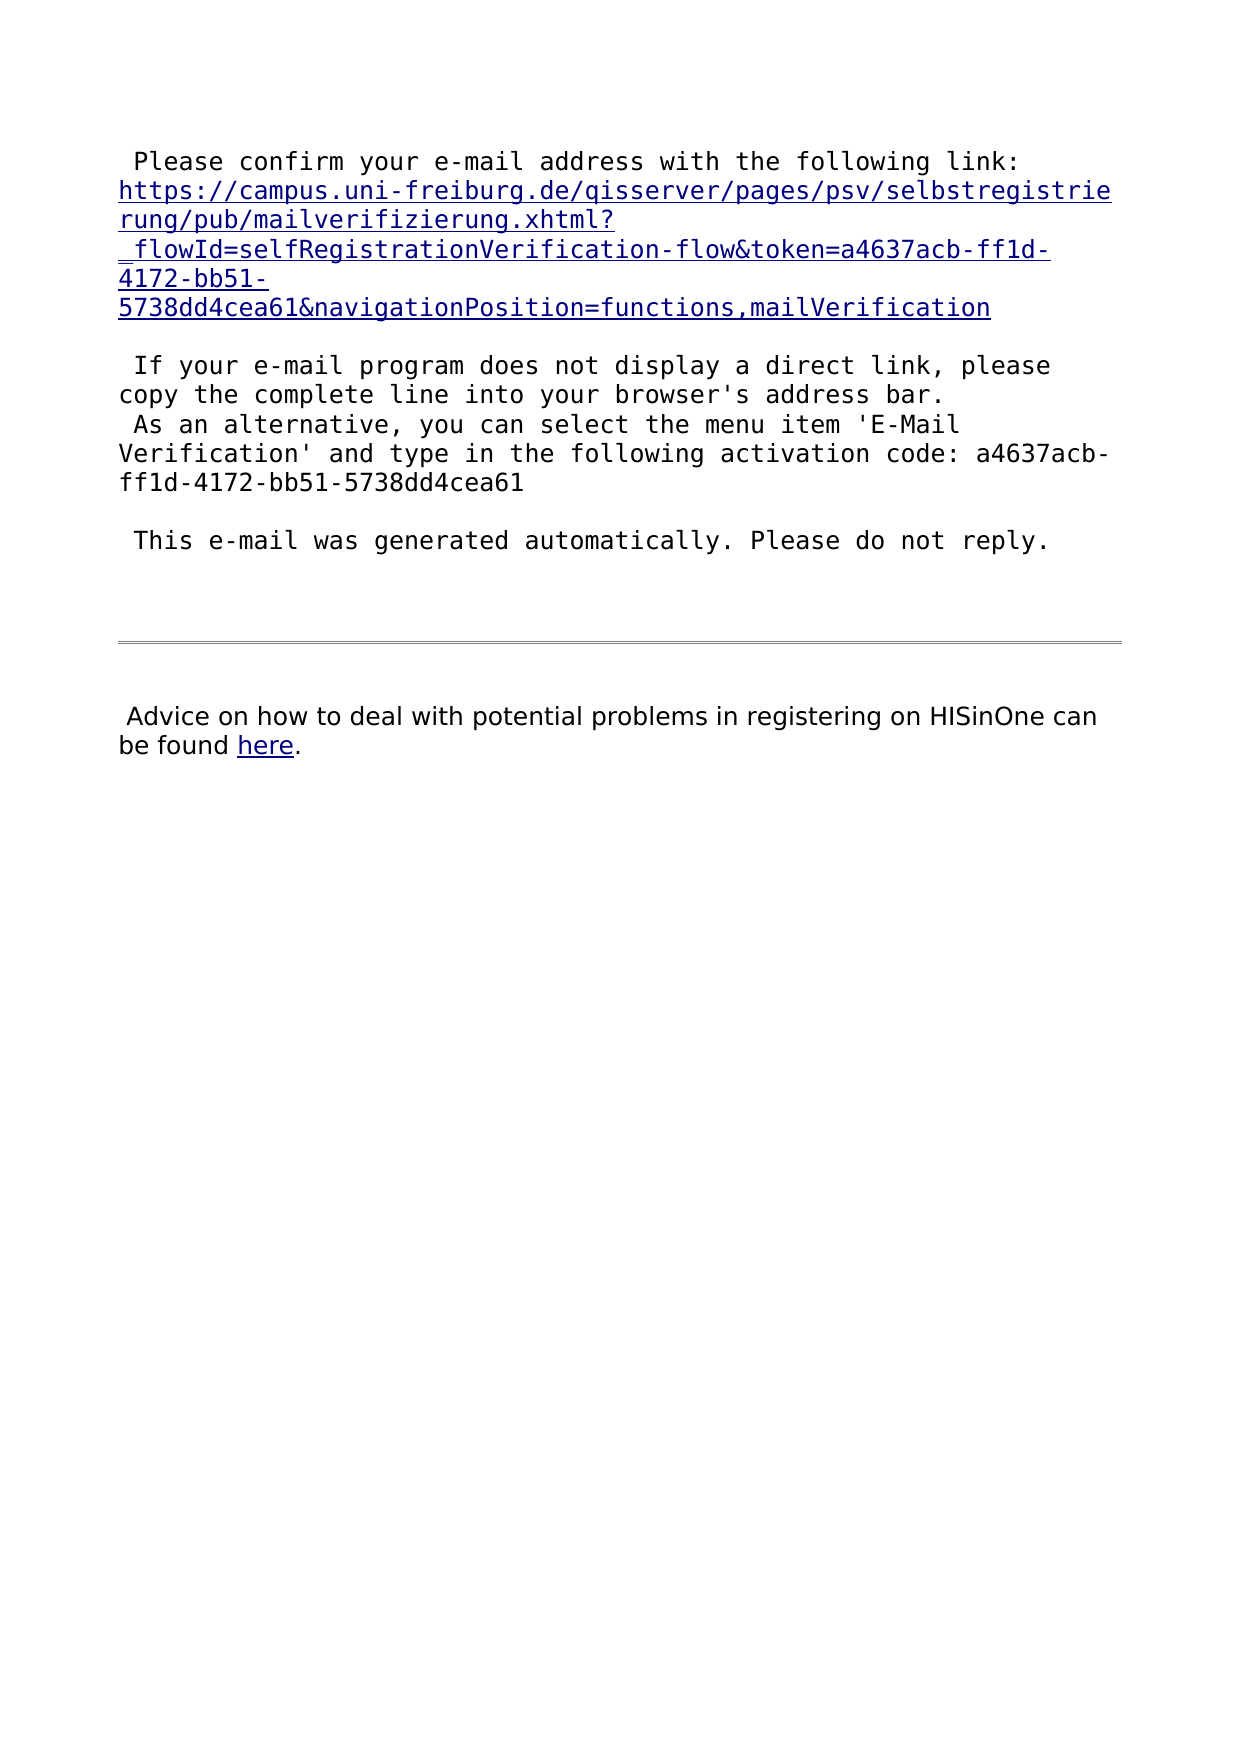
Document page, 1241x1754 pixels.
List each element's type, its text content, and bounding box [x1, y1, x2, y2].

text Advice on how to deal with potential problems in registering on HISinOne can be found here. [118, 673, 1122, 760]
text Please confirm your e-mail address with the following link: https://campus.uni-freiburg.de/qisserver/pages/psv/selbstregistrierung/pub/mailverifizierung.xhtml?_flowId=selfRegistrationVerification-flow&token=a4637acb-ff1d-4172-bb51-5738dd4cea61&navigationPosition=functions,mailVerification If your e-mail program does not display a direct link, please copy the complete line into your browser's address bar. As an alternative, you can select the menu item 'E-Mail Verification' and type in the following activation code: a4637acb-ff1d-4172-bb51-5738dd4cea61 This e-mail was generated automatically. Please do not reply. [118, 118, 1122, 614]
